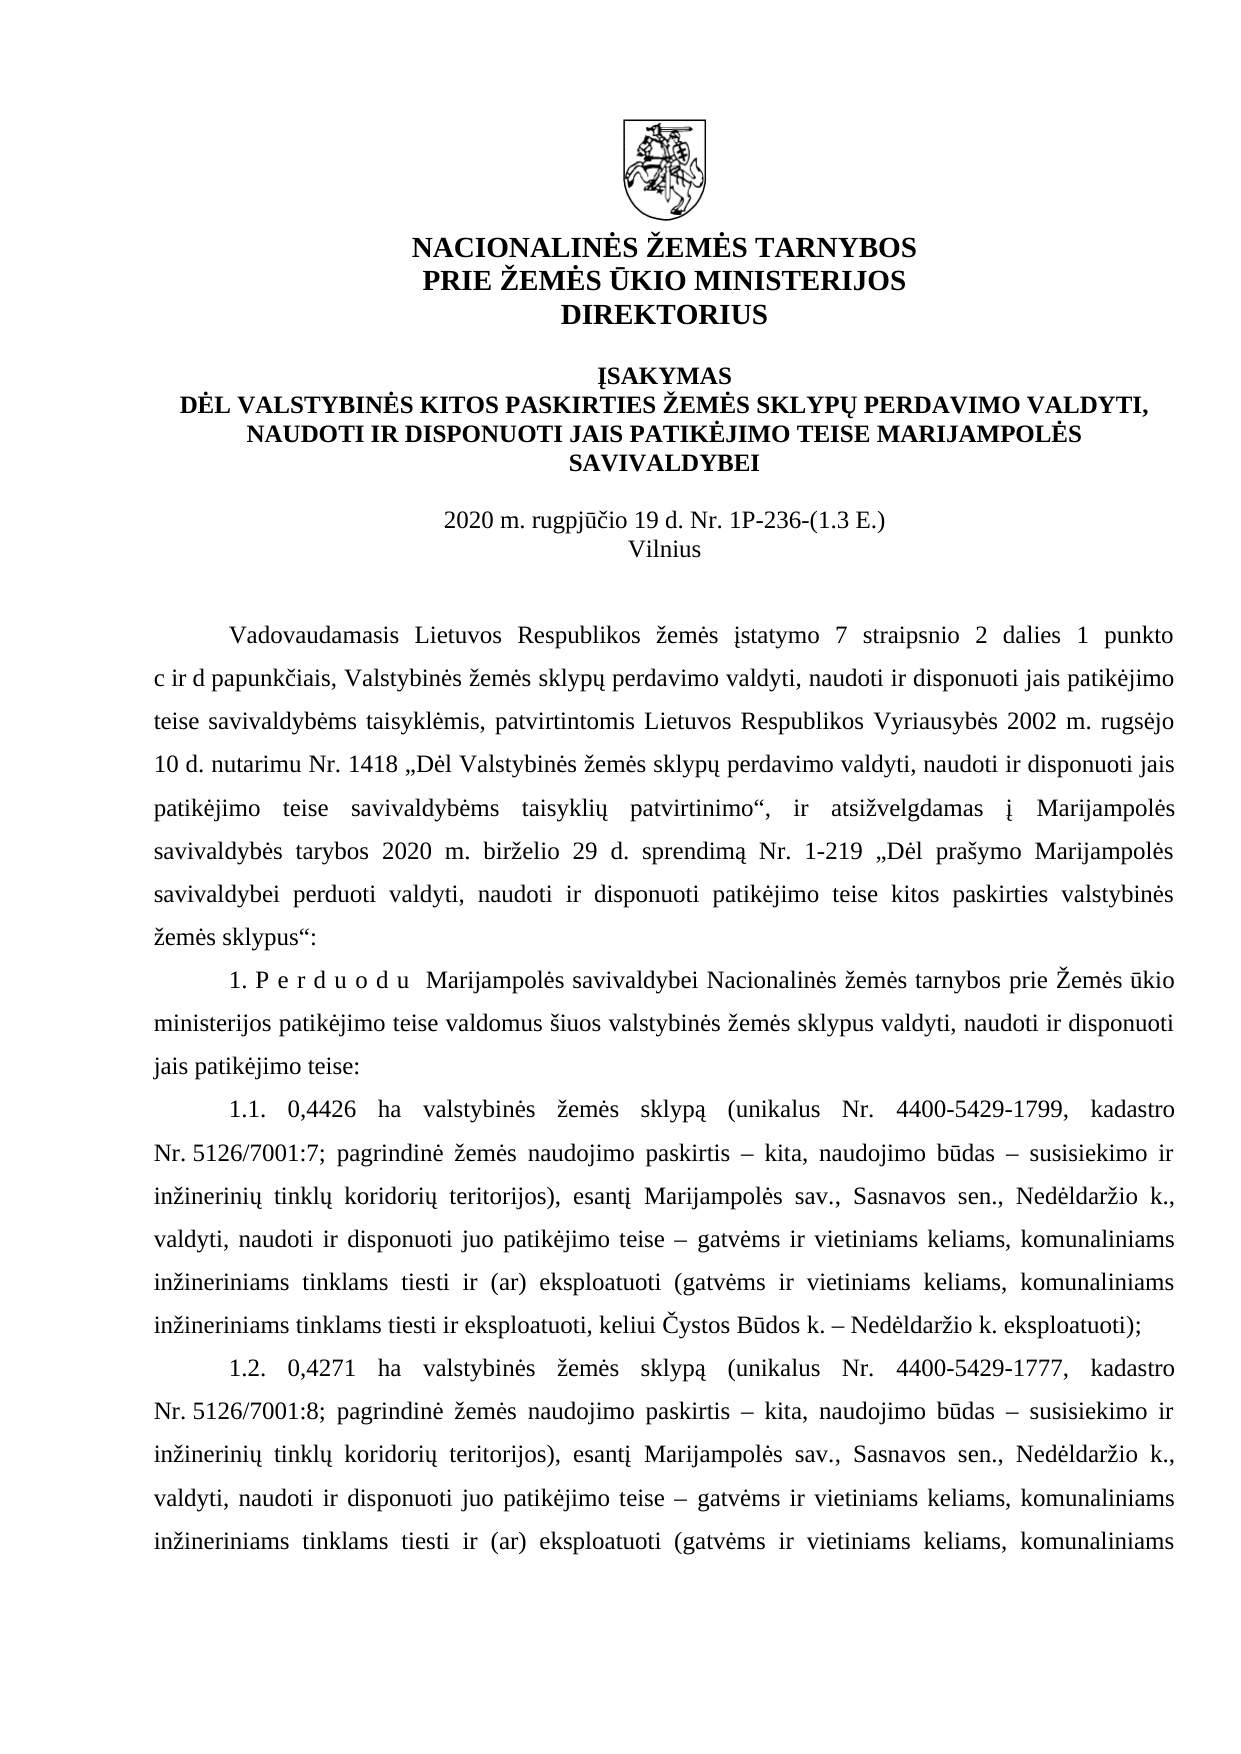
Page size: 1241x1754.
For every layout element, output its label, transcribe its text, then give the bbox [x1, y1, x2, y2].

text 2020 m. rugpjūčio 19 d. Nr. 1P-236-(1.3 E.) [153, 505, 1175, 534]
text DĖL VALSTYBINĖS KITOS PASKIRTIES ŽEMĖS SKLYPų PERDAVIMO VALDYTI, NAUDOTI IR DISPONUOTI JAIS PATIKĖJIMO TEISE MARIJAMPOLĖS SAVIVALDYBEI [153, 390, 1175, 476]
text Vadovaudamasis Lietuvos Respublikos žemės įstatymo 7 straipsnio 2 dalies 1 punkto c ir d papunkčiais, Valstybinės žemės sklypų perdavimo valdyti, naudoti ir disponuoti jais patikėjimo teise savivaldybėms taisyklėmis, patvirtintomis Lietuvos Respublikos Vyriausybės 2002 m. rugsėjo 10 d. nutarimu Nr. 1418 „Dėl Valstybinės žemės sklypų perdavimo valdyti, naudoti ir disponuoti jais patikėjimo teise savivaldybėms taisyklių patvirtinimo“, ir atsižvelgdamas į Marijampolės savivaldybės tarybos 2020 m. birželio 29 d. sprendimą Nr. 1-219 „Dėl prašymo Marijampolės savivaldybei perduoti valdyti, naudoti ir disponuoti patikėjimo teise kitos paskirties valstybinės žemės sklypus“: [153, 620, 1175, 951]
text DIREKTORIUS [153, 297, 1175, 330]
text Vilnius [153, 534, 1175, 563]
text PRIE žemės ūkio ministerijos [153, 263, 1175, 297]
text ĮSAKYMAS [153, 361, 1175, 390]
text 1. Perduodu Marijampolės savivaldybei Nacionalinės žemės tarnybos prie Žemės ūkio ministerijos patikėjimo teise valdomus šiuos valstybinės žemės sklypus valdyti, naudoti ir disponuoti jais patikėjimo teise: [153, 965, 1175, 1080]
text 1.2. 0,4271 ha valstybinės žemės sklypą (unikalus Nr. 4400-5429-1777, kadastro Nr. 5126/7001:8; pagrindinė žemės naudojimo paskirtis – kita, naudojimo būdas – susisiekimo ir inžinerinių tinklų koridorių teritorijos), esantį Marijampolės sav., Sasnavos sen., Nedėldaržio k., valdyti, naudoti ir disponuoti juo patikėjimo teise – gatvėms ir vietiniams keliams, komunaliniams inžineriniams tinklams tiesti ir (ar) eksploatuoti (gatvėms ir vietiniams keliams, komunaliniams [153, 1353, 1175, 1554]
text 1.1. 0,4426 ha valstybinės žemės sklypą (unikalus Nr. 4400-5429-1799, kadastro Nr. 5126/7001:7; pagrindinė žemės naudojimo paskirtis – kita, naudojimo būdas – susisiekimo ir inžinerinių tinklų koridorių teritorijos), esantį Marijampolės sav., Sasnavos sen., Nedėldaržio k., valdyti, naudoti ir disponuoti juo patikėjimo teise – gatvėms ir vietiniams keliams, komunaliniams inžineriniams tinklams tiesti ir (ar) eksploatuoti (gatvėms ir vietiniams keliams, komunaliniams inžineriniams tinklams tiesti ir eksploatuoti, keliui Čystos Būdos k. – Nedėldaržio k. eksploatuoti); [153, 1094, 1175, 1339]
text Nacionalinės žemės tarnybos [153, 230, 1175, 263]
